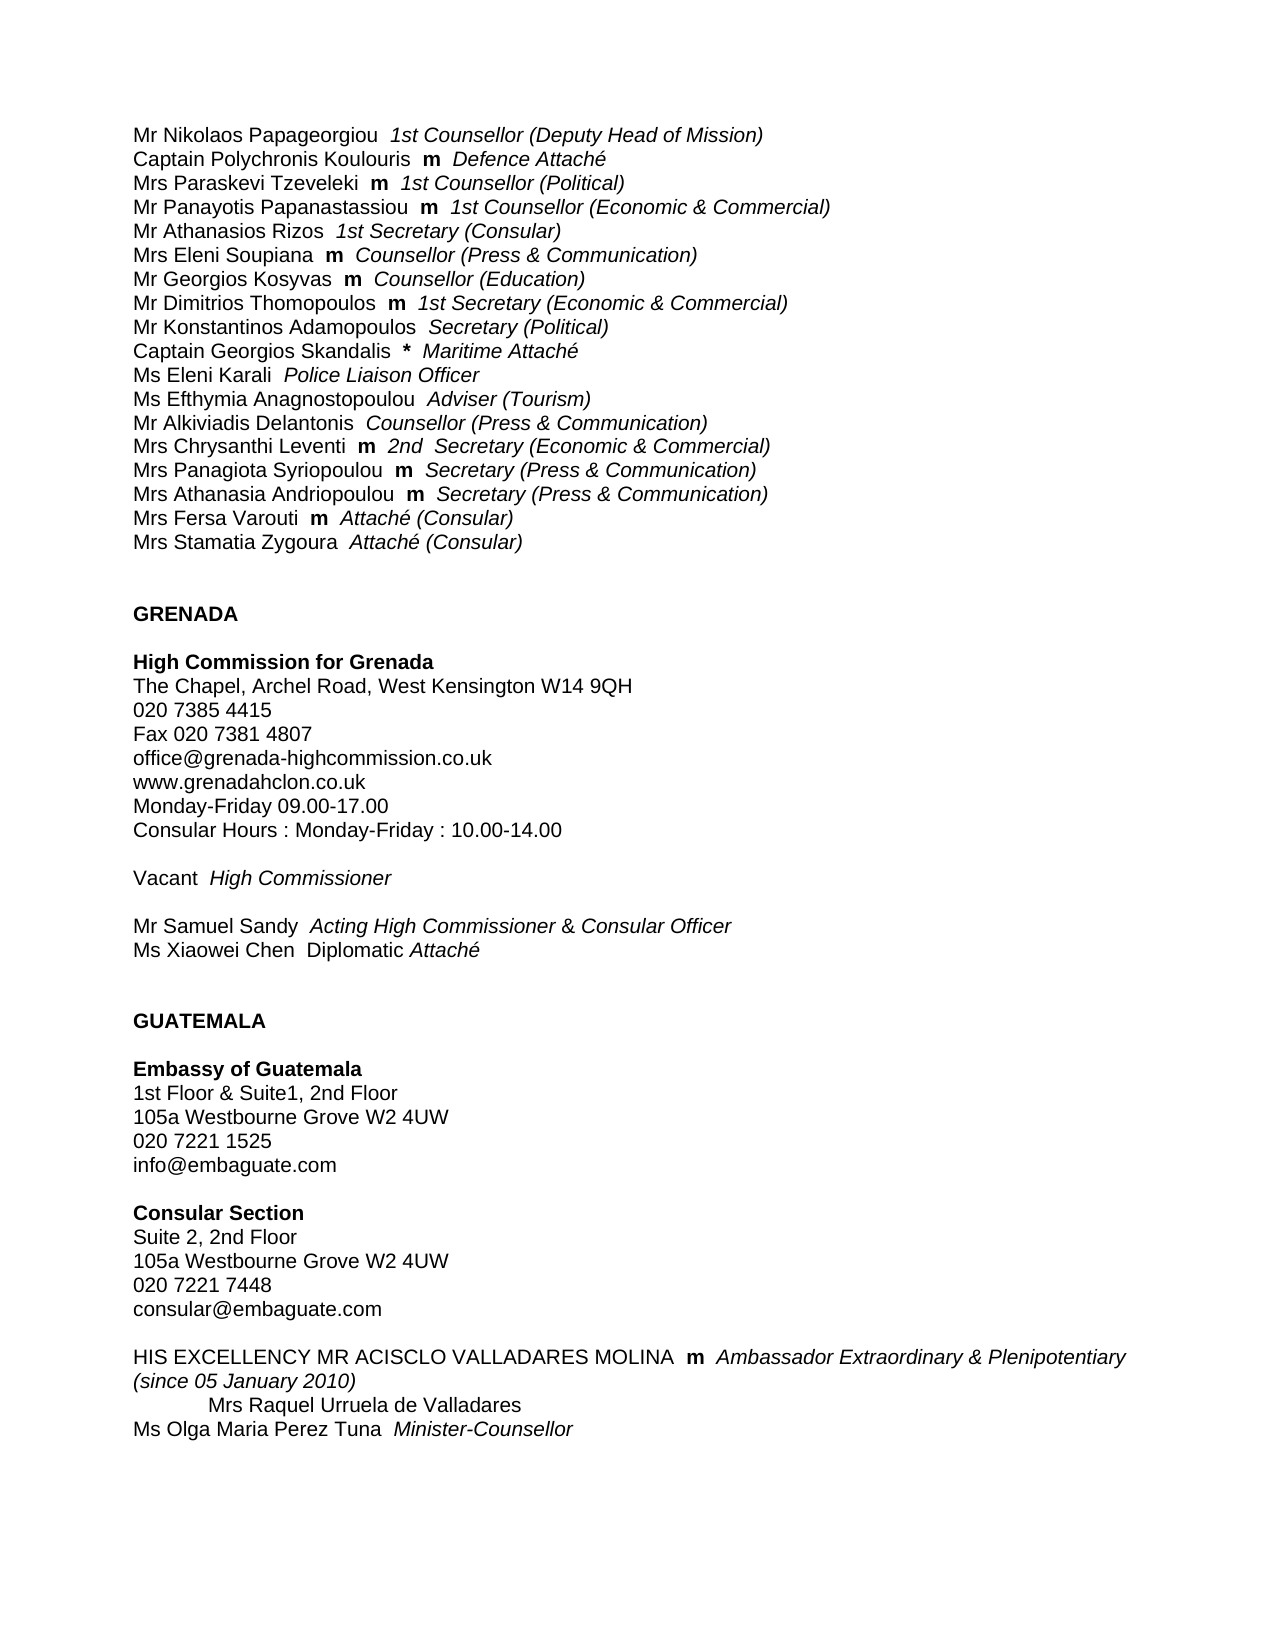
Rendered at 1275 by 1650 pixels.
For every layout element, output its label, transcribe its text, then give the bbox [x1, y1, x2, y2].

text 020 7221 7448 [133, 1273, 1181, 1297]
text Ms Xiaowei Chen Diplomatic Attaché [133, 937, 1181, 961]
text Mr Samuel Sandy Acting High Commissioner & Consular Officer [133, 913, 1181, 937]
text Embassy of Guatemala [133, 1057, 1181, 1081]
text 020 7385 4415 [133, 698, 1181, 722]
text Mrs Athanasia Andriopoulou m Secretary (Press & Communication) [133, 482, 1181, 506]
text Mr Konstantinos Adamopoulos Secretary (Political) [133, 314, 1181, 338]
text Mr Nikolaos Papageorgiou 1st Counsellor (Deputy Head of Mission) [133, 123, 1181, 147]
text 105a Westbourne Grove W2 4UW [133, 1249, 1181, 1273]
text www.grenadahclon.co.uk [133, 770, 1181, 794]
text Suite 2, 2nd Floor [133, 1225, 1181, 1249]
text Mrs Stamatia Zygoura Attaché (Consular) [133, 530, 1181, 554]
text consular@embaguate.com [133, 1297, 1181, 1321]
text Mrs Chrysanthi Leventi m 2nd Secretary (Economic & Commercial) [133, 434, 1181, 458]
text Captain Georgios Skandalis * Maritime Attaché [133, 338, 1181, 362]
text The Chapel, Archel Road, West Kensington W14 9QH [133, 674, 1181, 698]
text Mrs Raquel Urruela de Valladares [133, 1393, 1181, 1417]
text High Commission for Grenada [133, 650, 1181, 674]
text Consular Hours : Monday-Friday : 10.00-14.00 [133, 818, 1181, 842]
text GRENADA [133, 602, 1181, 626]
text Consular Section [133, 1201, 1181, 1225]
text 105a Westbourne Grove W2 4UW [133, 1105, 1181, 1129]
text 1st Floor & Suite1, 2nd Floor [133, 1081, 1181, 1105]
text Mr Athanasios Rizos 1st Secretary (Consular) [133, 219, 1181, 243]
text Fax 020 7381 4807 [133, 722, 1181, 746]
text Ms Eleni Karali Police Liaison Officer [133, 362, 1181, 386]
text info@embaguate.com [133, 1153, 1181, 1177]
text Mrs Paraskevi Tzeveleki m 1st Counsellor (Political) [133, 171, 1181, 195]
text 020 7221 1525 [133, 1129, 1181, 1153]
text Mr Georgios Kosyvas m Counsellor (Education) [133, 267, 1181, 291]
text Captain Polychronis Koulouris m Defence Attaché [133, 147, 1181, 171]
text Mr Panayotis Papanastassiou m 1st Counsellor (Economic & Commercial) [133, 195, 1181, 219]
text Mrs Fersa Varouti m Attaché (Consular) [133, 506, 1181, 530]
text office@grenada-highcommission.co.uk [133, 746, 1181, 770]
text HIS EXCELLENCY MR ACISCLO VALLADARES MOLINA m Ambassador Extraordinary & Plenipotentiary (since 05 January 2010) [133, 1345, 1181, 1393]
text Vacant High Commissioner [133, 866, 1181, 889]
text Monday-Friday 09.00-17.00 [133, 794, 1181, 818]
text Mr Dimitrios Thomopoulos m 1st Secretary (Economic & Commercial) [133, 291, 1181, 314]
text Ms Olga Maria Perez Tuna Minister-Counsellor [133, 1417, 1181, 1441]
text Ms Efthymia Anagnostopoulou Adviser (Tourism) [133, 386, 1181, 410]
text GUATEMALA [133, 1009, 1181, 1033]
text Mrs Panagiota Syriopoulou m Secretary (Press & Communication) [133, 458, 1181, 482]
text Mr Alkiviadis Delantonis Counsellor (Press & Communication) [133, 410, 1181, 434]
text Mrs Eleni Soupiana m Counsellor (Press & Communication) [133, 243, 1181, 267]
